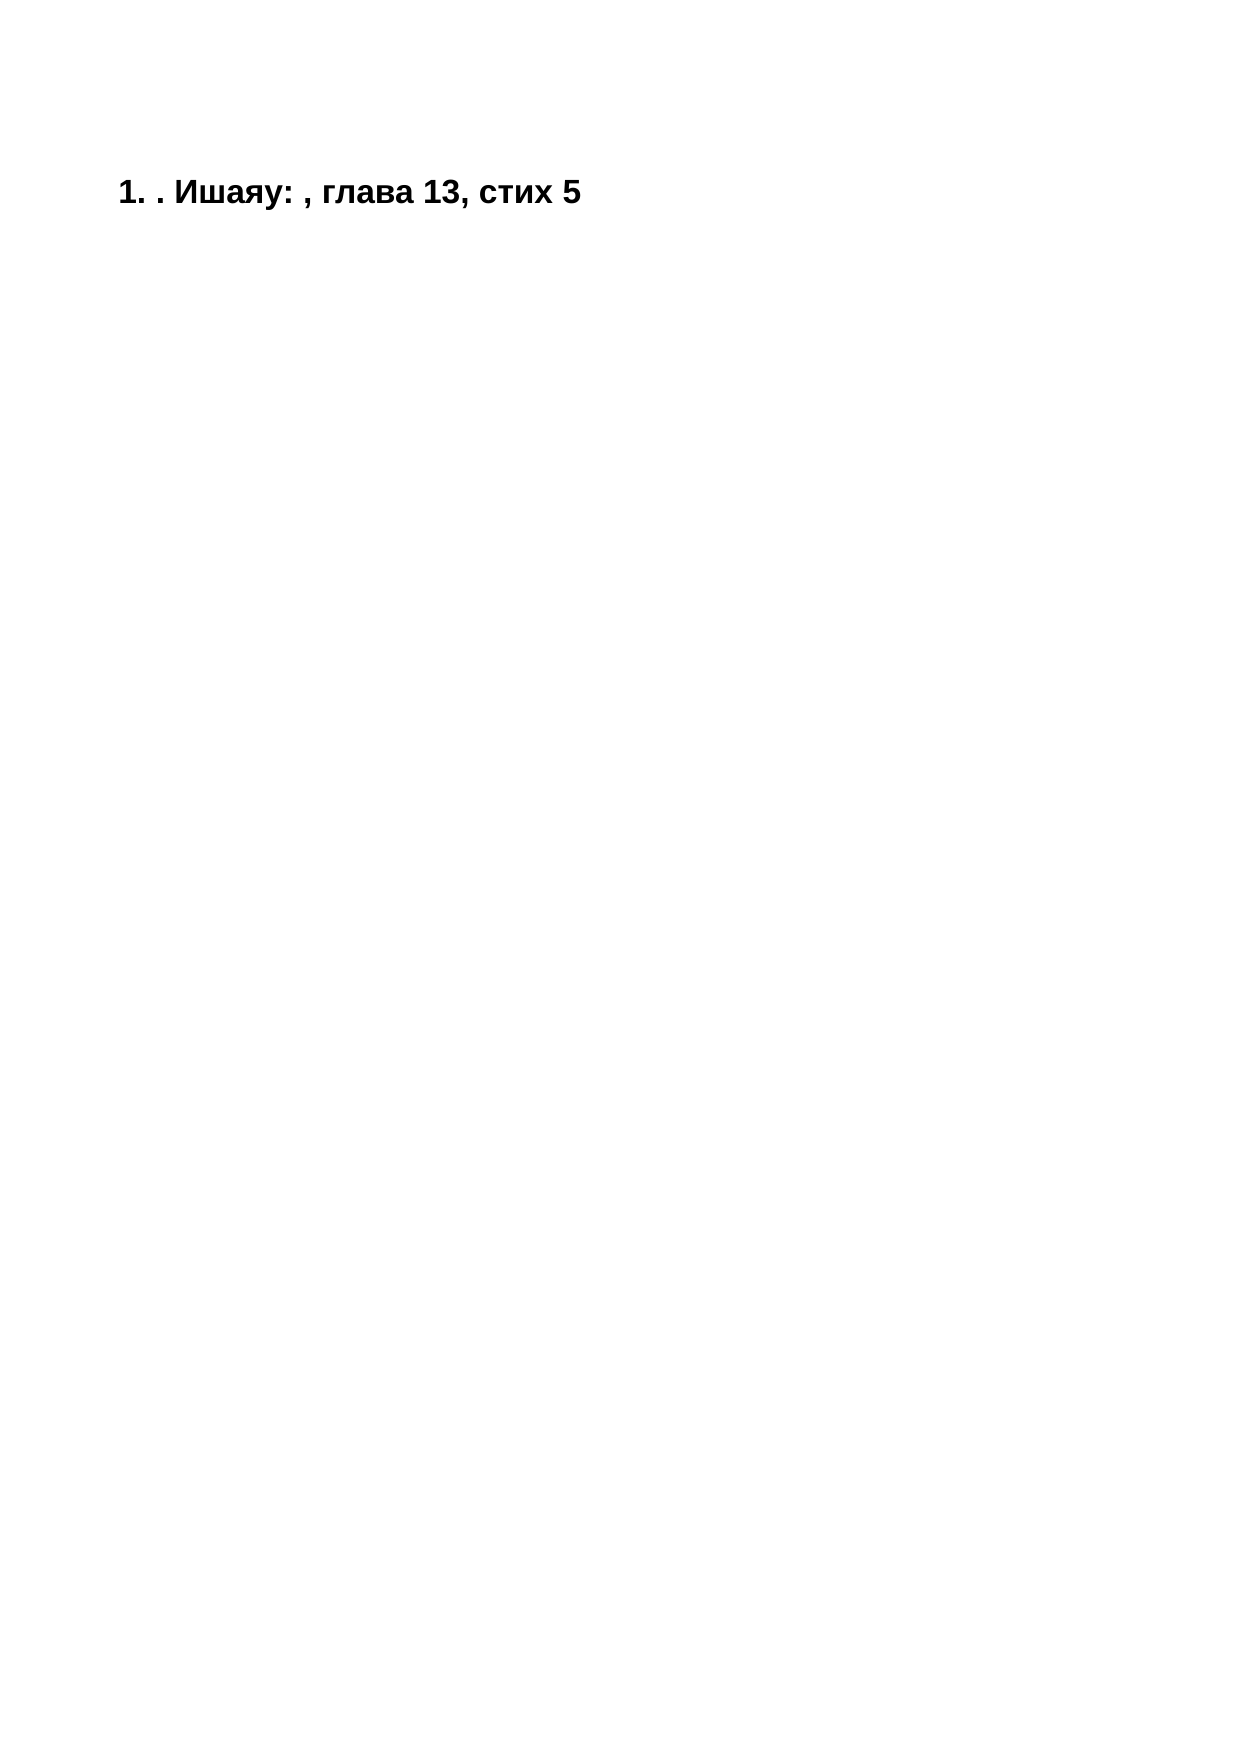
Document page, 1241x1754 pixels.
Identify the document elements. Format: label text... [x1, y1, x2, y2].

subtitle . Ишаяу: , глава 13, стих 5 [118, 147, 1122, 176]
